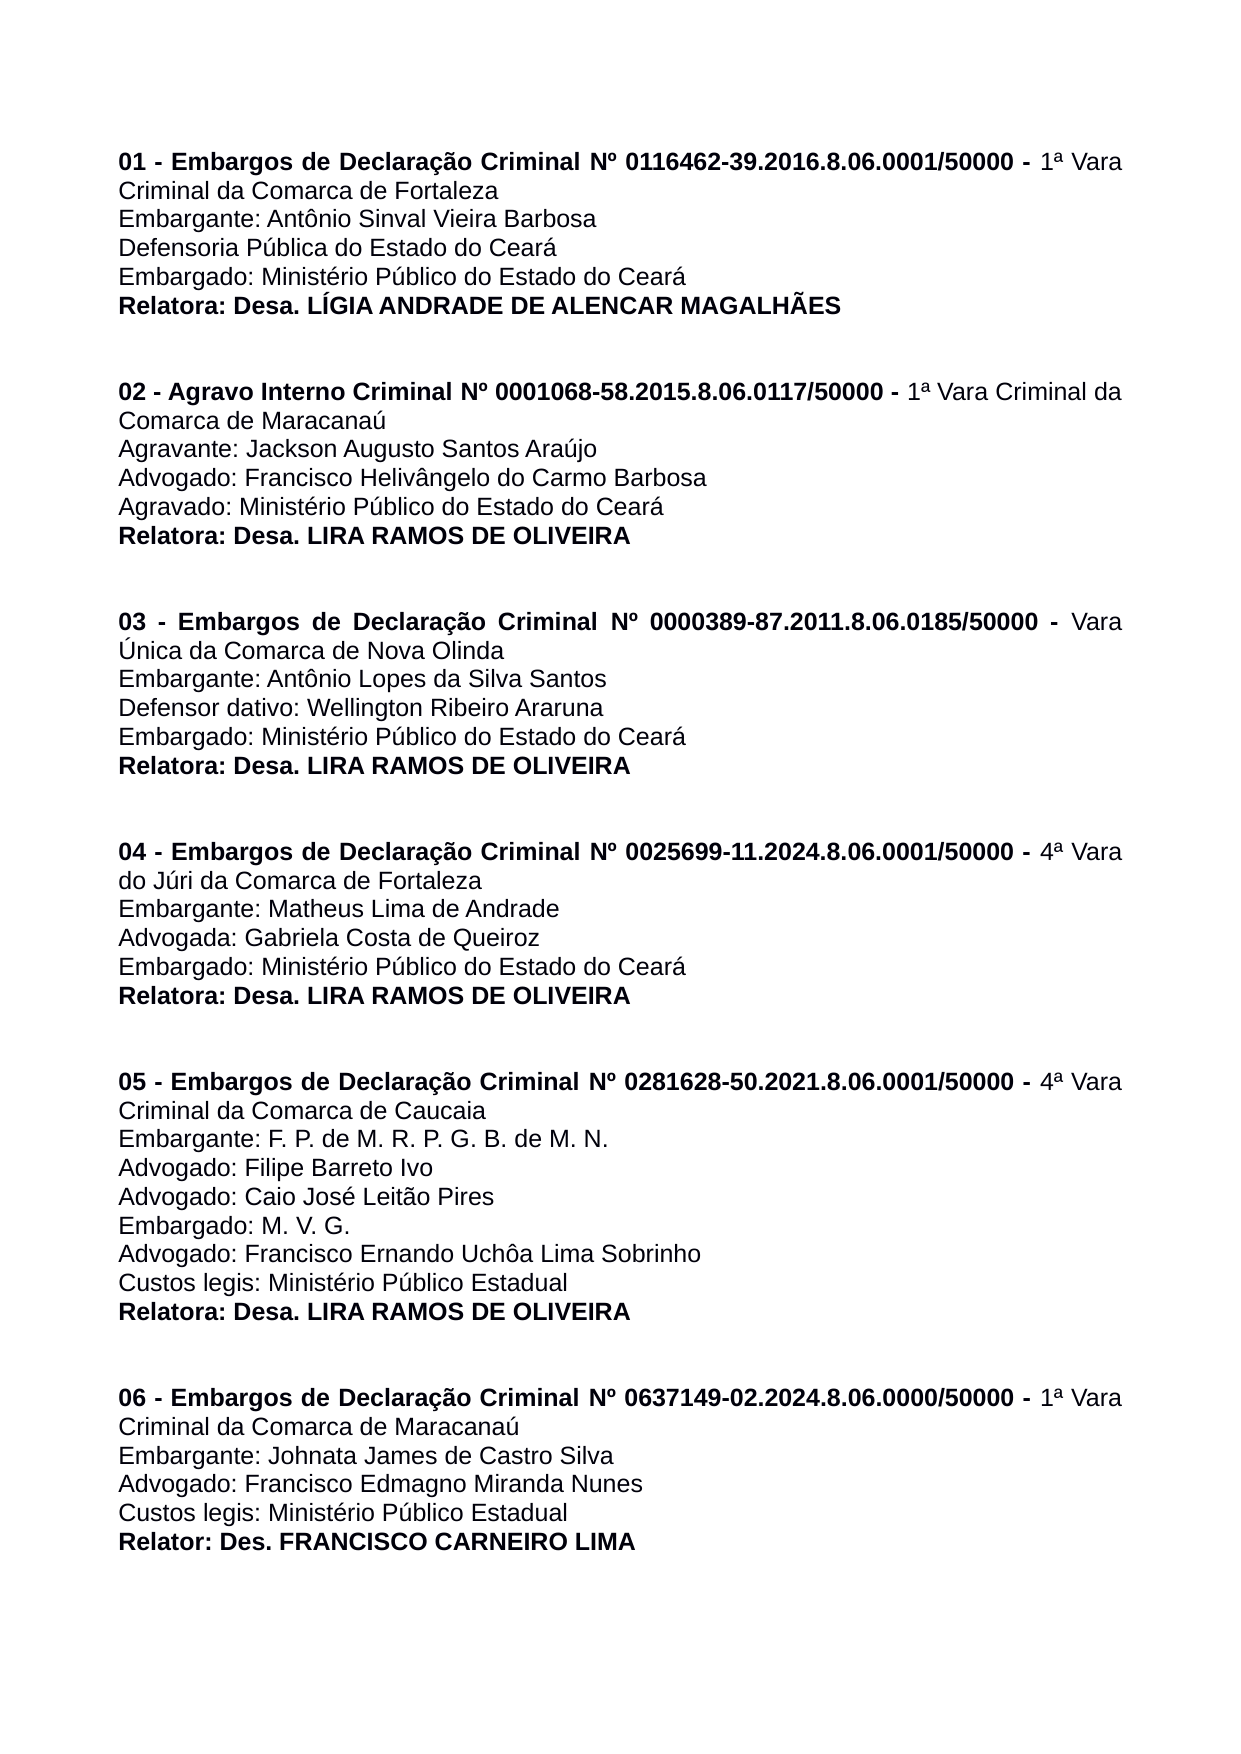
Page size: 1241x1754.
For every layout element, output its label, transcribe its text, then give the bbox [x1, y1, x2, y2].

text 01 - Embargos de Declaração Criminal Nº 0116462-39.2016.8.06.0001/50000 - 1ª Vara Criminal da Comarca de Fortaleza [118, 147, 1122, 204]
text Advogado: Filipe Barreto Ivo [118, 1153, 1122, 1182]
text 04 - Embargos de Declaração Criminal Nº 0025699-11.2024.8.06.0001/50000 - 4ª Vara do Júri da Comarca de Fortaleza [118, 837, 1122, 894]
text Embargado: Ministério Público do Estado do Ceará [118, 722, 1122, 751]
text Agravante: Jackson Augusto Santos Araújo [118, 434, 1122, 463]
text Custos legis: Ministério Público Estadual [118, 1498, 1122, 1527]
text Embargante: Antônio Sinval Vieira Barbosa [118, 204, 1122, 233]
text Defensor dativo: Wellington Ribeiro Araruna [118, 693, 1122, 722]
text Defensoria Pública do Estado do Ceará [118, 233, 1122, 262]
text Embargante: Matheus Lima de Andrade [118, 894, 1122, 923]
text Advogada: Gabriela Costa de Queiroz [118, 923, 1122, 952]
text Advogado: Caio José Leitão Pires [118, 1182, 1122, 1211]
text Custos legis: Ministério Público Estadual [118, 1268, 1122, 1297]
text Relatora: Desa. LIRA RAMOS DE OLIVEIRA [118, 751, 1122, 779]
text 03 - Embargos de Declaração Criminal Nº 0000389-87.2011.8.06.0185/50000 - Vara Única da Comarca de Nova Olinda [118, 607, 1122, 664]
text Embargado: Ministério Público do Estado do Ceará [118, 262, 1122, 291]
text Relatora: Desa. LIRA RAMOS DE OLIVEIRA [118, 521, 1122, 549]
text Embargante: Johnata James de Castro Silva [118, 1441, 1122, 1469]
text 05 - Embargos de Declaração Criminal Nº 0281628-50.2021.8.06.0001/50000 - 4ª Vara Criminal da Comarca de Caucaia [118, 1067, 1122, 1124]
text Embargante: Antônio Lopes da Silva Santos [118, 664, 1122, 693]
text Relatora: Desa. LIRA RAMOS DE OLIVEIRA [118, 981, 1122, 1009]
text Embargado: M. V. G. [118, 1211, 1122, 1239]
text Embargante: F. P. de M. R. P. G. B. de M. N. [118, 1124, 1122, 1153]
text Relator: Des. FRANCISCO CARNEIRO LIMA [118, 1527, 1122, 1556]
text Embargado: Ministério Público do Estado do Ceará [118, 952, 1122, 981]
text Agravado: Ministério Público do Estado do Ceará [118, 492, 1122, 521]
text Advogado: Francisco Edmagno Miranda Nunes [118, 1469, 1122, 1498]
text Advogado: Francisco Helivângelo do Carmo Barbosa [118, 463, 1122, 492]
text 06 - Embargos de Declaração Criminal Nº 0637149-02.2024.8.06.0000/50000 - 1ª Vara Criminal da Comarca de Maracanaú [118, 1383, 1122, 1441]
text Relatora: Desa. LIRA RAMOS DE OLIVEIRA [118, 1297, 1122, 1326]
text Advogado: Francisco Ernando Uchôa Lima Sobrinho [118, 1239, 1122, 1268]
text 02 - Agravo Interno Criminal Nº 0001068-58.2015.8.06.0117/50000 - 1ª Vara Criminal da Comarca de Maracanaú [118, 377, 1122, 434]
text Relatora: Desa. LÍGIA ANDRADE DE ALENCAR MAGALHÃES [118, 291, 1122, 319]
